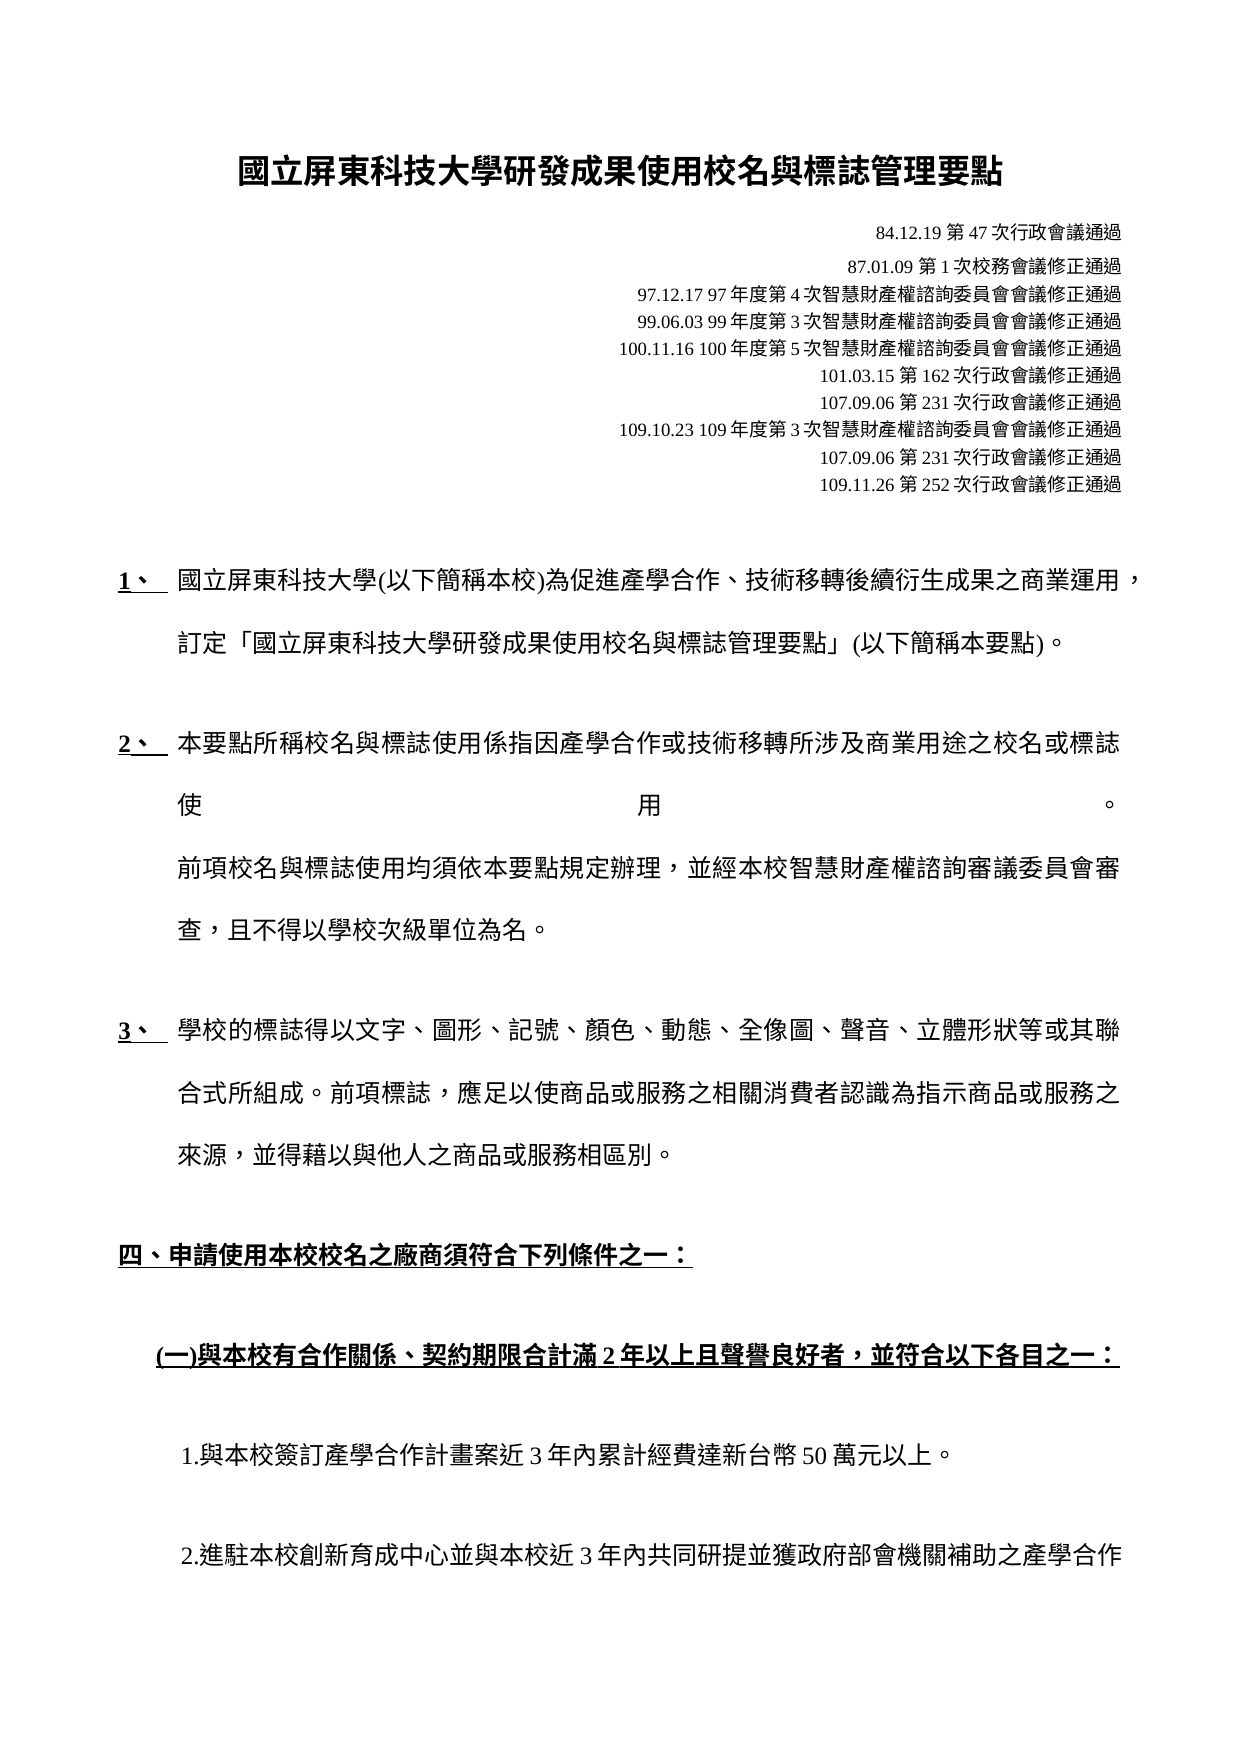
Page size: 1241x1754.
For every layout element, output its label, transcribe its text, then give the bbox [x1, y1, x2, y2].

text 100.11.16 100年度第5次智慧財產權諮詢委員會會議修正通過 [118, 333, 1122, 361]
text 1.與本校簽訂產學合作計畫案近3年內累計經費達新台幣50萬元以上。 [181, 1412, 1122, 1474]
text 109.10.23 109年度第3次智慧財產權諮詢委員會會議修正通過 [118, 415, 1122, 442]
text 84.12.19 第47次行政會議通過 [118, 189, 1122, 252]
list 本要點所稱校名與標誌使用係指因產學合作或技術移轉所涉及商業用途之校名或標誌使用。 前項校名與標誌使用均須依本要點規定辦理，並經本校智慧財產權諮詢審議委員會審查，且不得以學校次級單位為名。 [118, 699, 1122, 949]
list 國立屏東科技大學(以下簡稱本校)為促進產學合作、技術移轉後續衍生成果之商業運用，訂定「國立屏東科技大學研發成果使用校名與標誌管理要點」(以下簡稱本要點)。 [118, 537, 1122, 662]
text 99.06.03 99年度第3次智慧財產權諮詢委員會會議修正通過 [118, 306, 1122, 333]
text 國立屏東科技大學研發成果使用校名與標誌管理要點 [118, 127, 1122, 189]
text (一)與本校有合作關係、契約期限合計滿2年以上且聲譽良好者，並符合以下各目之一： [156, 1312, 1122, 1374]
text 101.03.15 第162次行政會議修正通過 [118, 361, 1122, 388]
text 107.09.06 第231次行政會議修正通過 [118, 388, 1122, 415]
text 109.11.26 第252次行政會議修正通過 [118, 469, 1122, 497]
text 87.01.09 第1次校務會議修正通過 [118, 252, 1122, 279]
text 四、申請使用本校校名之廠商須符合下列條件之一： [118, 1212, 1122, 1274]
text 107.09.06 第231次行政會議修正通過 [118, 442, 1122, 469]
text 2.進駐本校創新育成中心並與本校近3年內共同研提並獲政府部會機關補助之產學合作 [181, 1512, 1122, 1574]
list 學校的標誌得以文字、圖形、記號、顏色、動態、全像圖、聲音、立體形狀等或其聯合式所組成。前項標誌，應足以使商品或服務之相關消費者認識為指示商品或服務之來源，並得藉以與他人之商品或服務相區別。 [118, 987, 1122, 1174]
text 97.12.17 97年度第4次智慧財產權諮詢委員會會議修正通過 [118, 279, 1122, 306]
